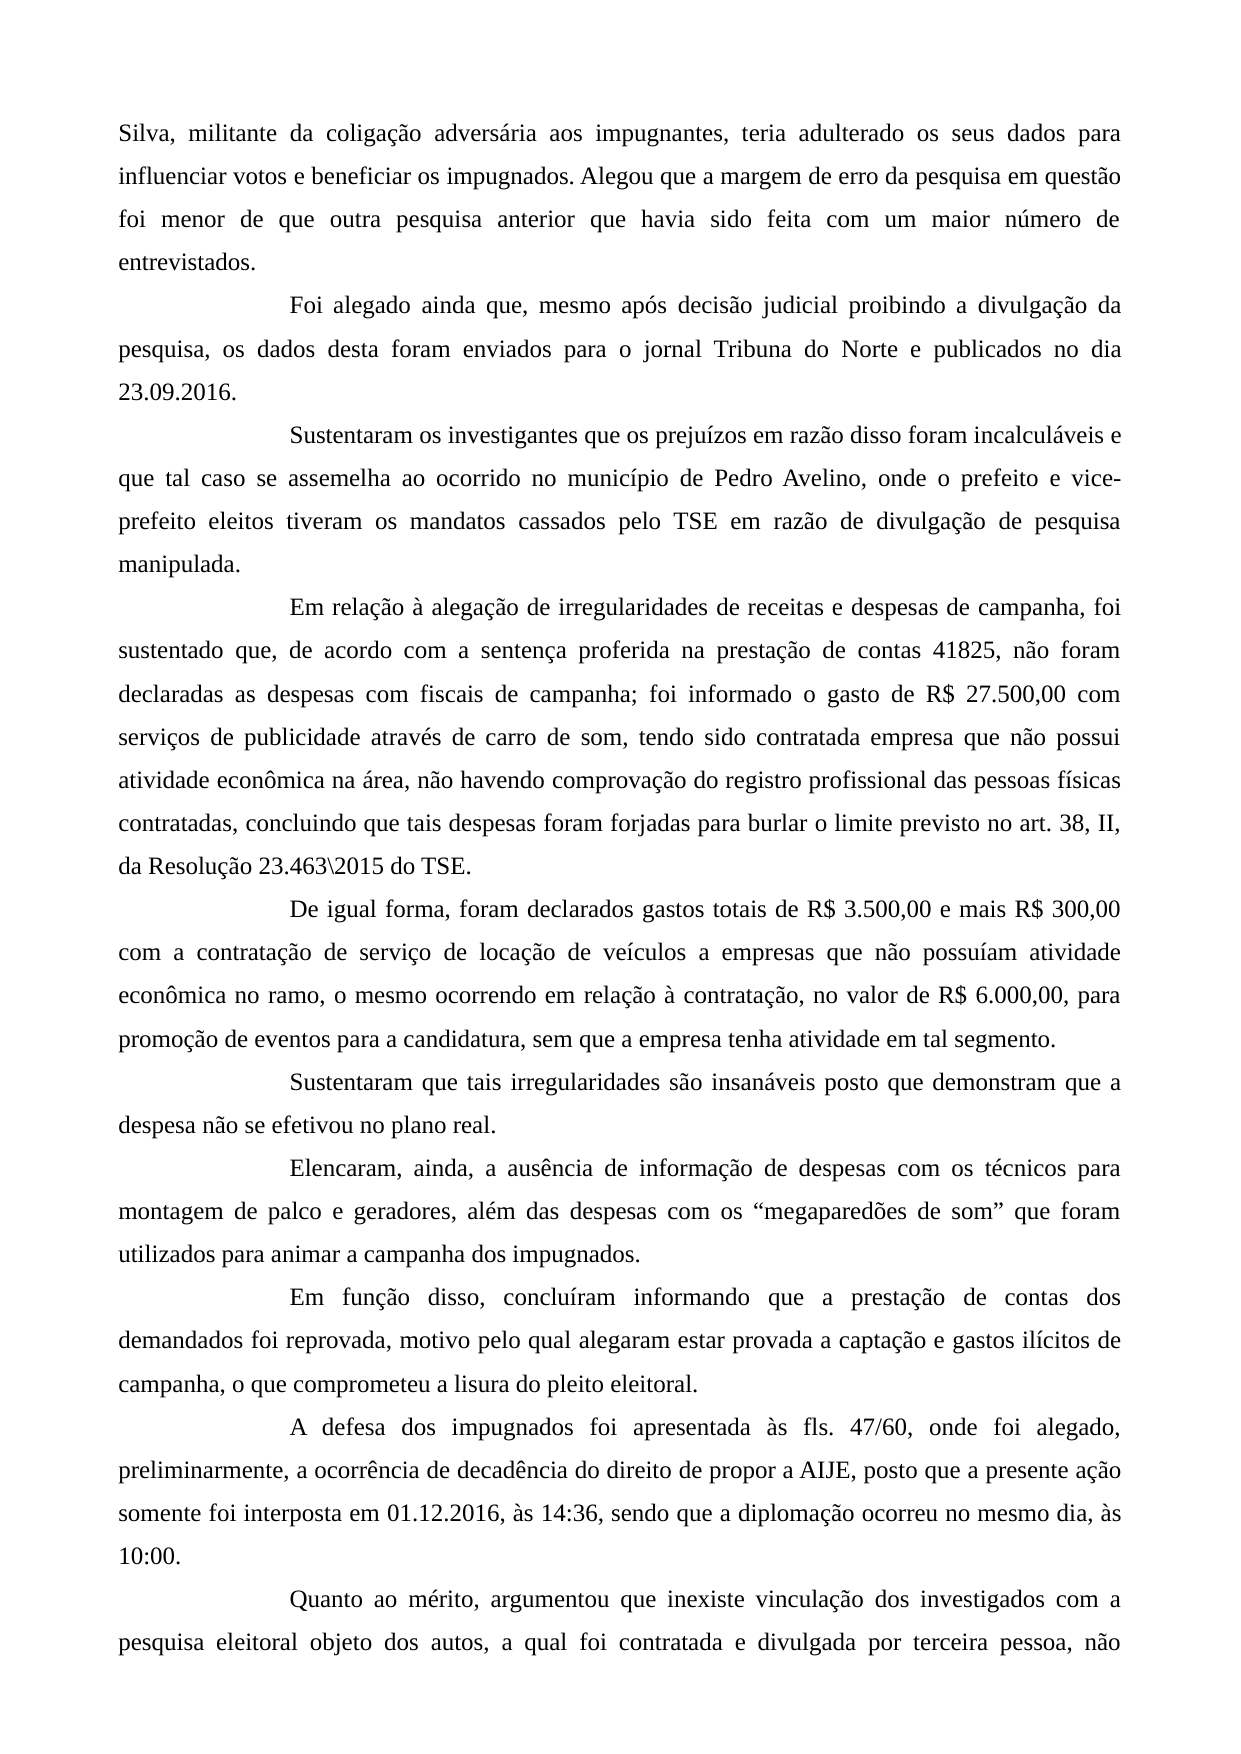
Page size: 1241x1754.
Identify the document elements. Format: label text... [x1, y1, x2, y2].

text Silva, militante da coligação adversária aos impugnantes, teria adulterado os seus dados para influenciar votos e beneficiar os impugnados. Alegou que a margem de erro da pesquisa em questão foi menor de que outra pesquisa anterior que havia sido feita com um maior número de entrevistados. [118, 118, 1122, 276]
text Foi alegado ainda que, mesmo após decisão judicial proibindo a divulgação da pesquisa, os dados desta foram enviados para o jornal Tribuna do Norte e publicados no dia 23.09.2016. [118, 291, 1122, 406]
text Em função disso, concluíram informando que a prestação de contas dos demandados foi reprovada, motivo pelo qual alegaram estar provada a captação e gastos ilícitos de campanha, o que comprometeu a lisura do pleito eleitoral. [118, 1282, 1122, 1397]
text Sustentaram os investigantes que os prejuízos em razão disso foram incalculáveis e que tal caso se assemelha ao ocorrido no município de Pedro Avelino, onde o prefeito e vice-prefeito eleitos tiveram os mandatos cassados pelo TSE em razão de divulgação de pesquisa manipulada. [118, 420, 1122, 578]
text De igual forma, foram declarados gastos totais de R$ 3.500,00 e mais R$ 300,00 com a contratação de serviço de locação de veículos a empresas que não possuíam atividade econômica no ramo, o mesmo ocorrendo em relação à contratação, no valor de R$ 6.000,00, para promoção de eventos para a candidatura, sem que a empresa tenha atividade em tal segmento. [118, 894, 1122, 1052]
text Elencaram, ainda, a ausência de informação de despesas com os técnicos para montagem de palco e geradores, além das despesas com os “megaparedões de som” que foram utilizados para animar a campanha dos impugnados. [118, 1153, 1122, 1268]
text Sustentaram que tais irregularidades são insanáveis posto que demonstram que a despesa não se efetivou no plano real. [118, 1067, 1122, 1139]
text Quanto ao mérito, argumentou que inexiste vinculação dos investigados com a pesquisa eleitoral objeto dos autos, a qual foi contratada e divulgada por terceira pessoa, não [118, 1584, 1122, 1656]
text Em relação à alegação de irregularidades de receitas e despesas de campanha, foi sustentado que, de acordo com a sentença proferida na prestação de contas 41825, não foram declaradas as despesas com fiscais de campanha; foi informado o gasto de R$ 27.500,00 com serviços de publicidade através de carro de som, tendo sido contratada empresa que não possui atividade econômica na área, não havendo comprovação do registro profissional das pessoas físicas contratadas, concluindo que tais despesas foram forjadas para burlar o limite previsto no art. 38, II, da Resolução 23.463\2015 do TSE. [118, 592, 1122, 880]
text A defesa dos impugnados foi apresentada às fls. 47/60, onde foi alegado, preliminarmente, a ocorrência de decadência do direito de propor a AIJE, posto que a presente ação somente foi interposta em 01.12.2016, às 14:36, sendo que a diplomação ocorreu no mesmo dia, às 10:00. [118, 1412, 1122, 1570]
